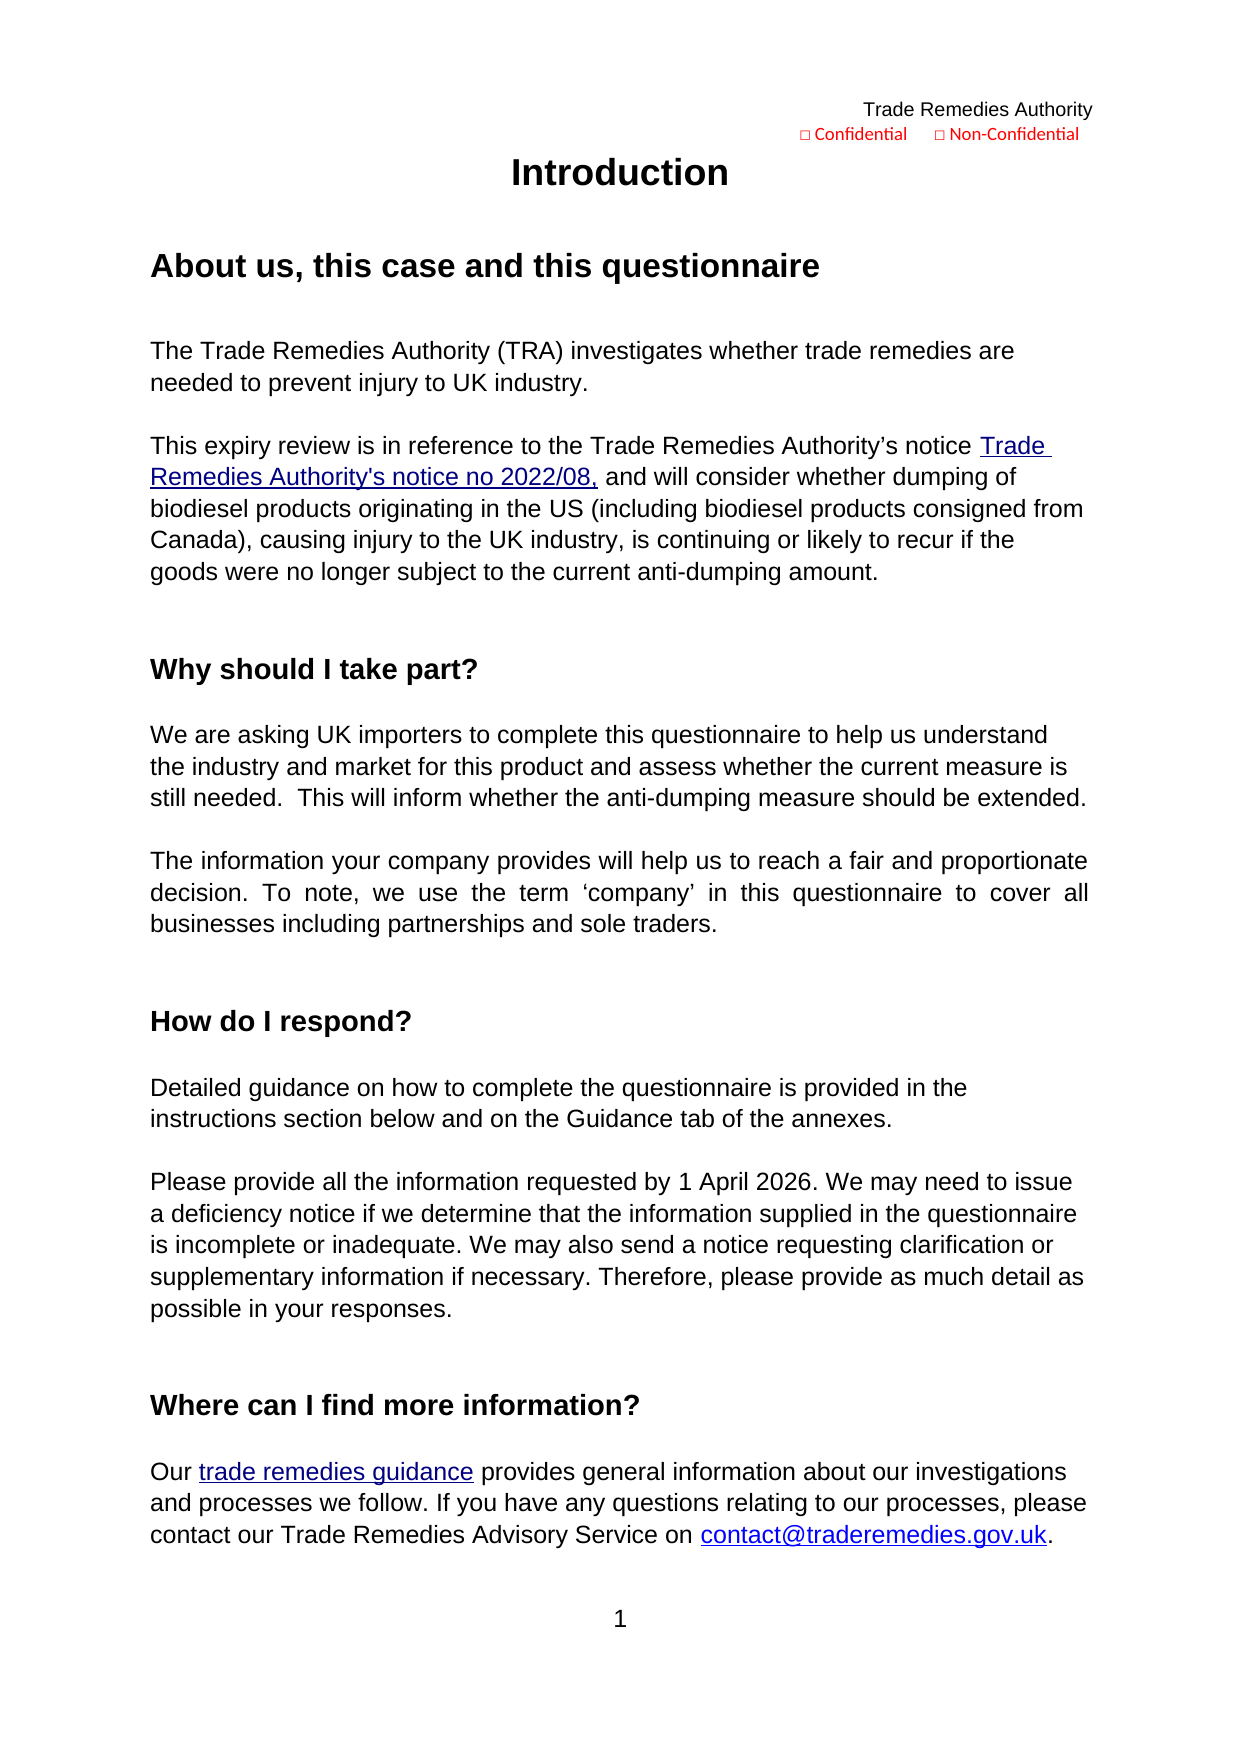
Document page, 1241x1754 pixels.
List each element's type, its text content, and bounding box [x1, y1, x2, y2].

text The information your company provides will help us to reach a fair and proportionate decision. To note, we use the term ‘company’ in this questionnaire to cover all businesses including partnerships and sole traders. [150, 846, 1090, 938]
text Please provide all the information requested by 1 April 2026. We may need to issue a deficiency notice if we determine that the information supplied in the questionnaire is incomplete or inadequate. We may also send a notice requesting clarification or supplementary information if necessary. Therefore, please provide as much detail as possible in your responses. [150, 1167, 1090, 1322]
subtitle About us, this case and this questionnaire [150, 246, 1090, 284]
text The Trade Remedies Authority (TRA) investigates whether trade remedies are needed to prevent injury to UK industry. [150, 336, 1090, 396]
text Our trade remedies guidance provides general information about our investigations and processes we follow. If you have any questions relating to our processes, please contact our Trade Remedies Advisory Service on contact@traderemedies.gov.uk. [150, 1457, 1090, 1548]
text Detailed guidance on how to complete the questionnaire is provided in the instructions section below and on the Guidance tab of the annexes. [150, 1073, 1090, 1133]
text How do I respond? [150, 1004, 1090, 1038]
subtitle Introduction [150, 150, 1090, 193]
text We are asking UK importers to complete this questionnaire to help us understand the industry and market for this product and assess whether the current measure is still needed. This will inform whether the anti-dumping measure should be extended. [150, 720, 1090, 812]
text Where can I find more information? [150, 1388, 1090, 1422]
text This expiry review is in reference to the Trade Remedies Authority’s notice Trade Remedies Authority's notice no 2022/08, and will consider whether dumping of biodiesel products originating in the US (including biodiesel products consigned from Canada), causing injury to the UK industry, is continuing or likely to recur if the goods were no longer subject to the current anti-dumping amount. [150, 431, 1090, 586]
text Why should I take part? [150, 652, 1090, 685]
